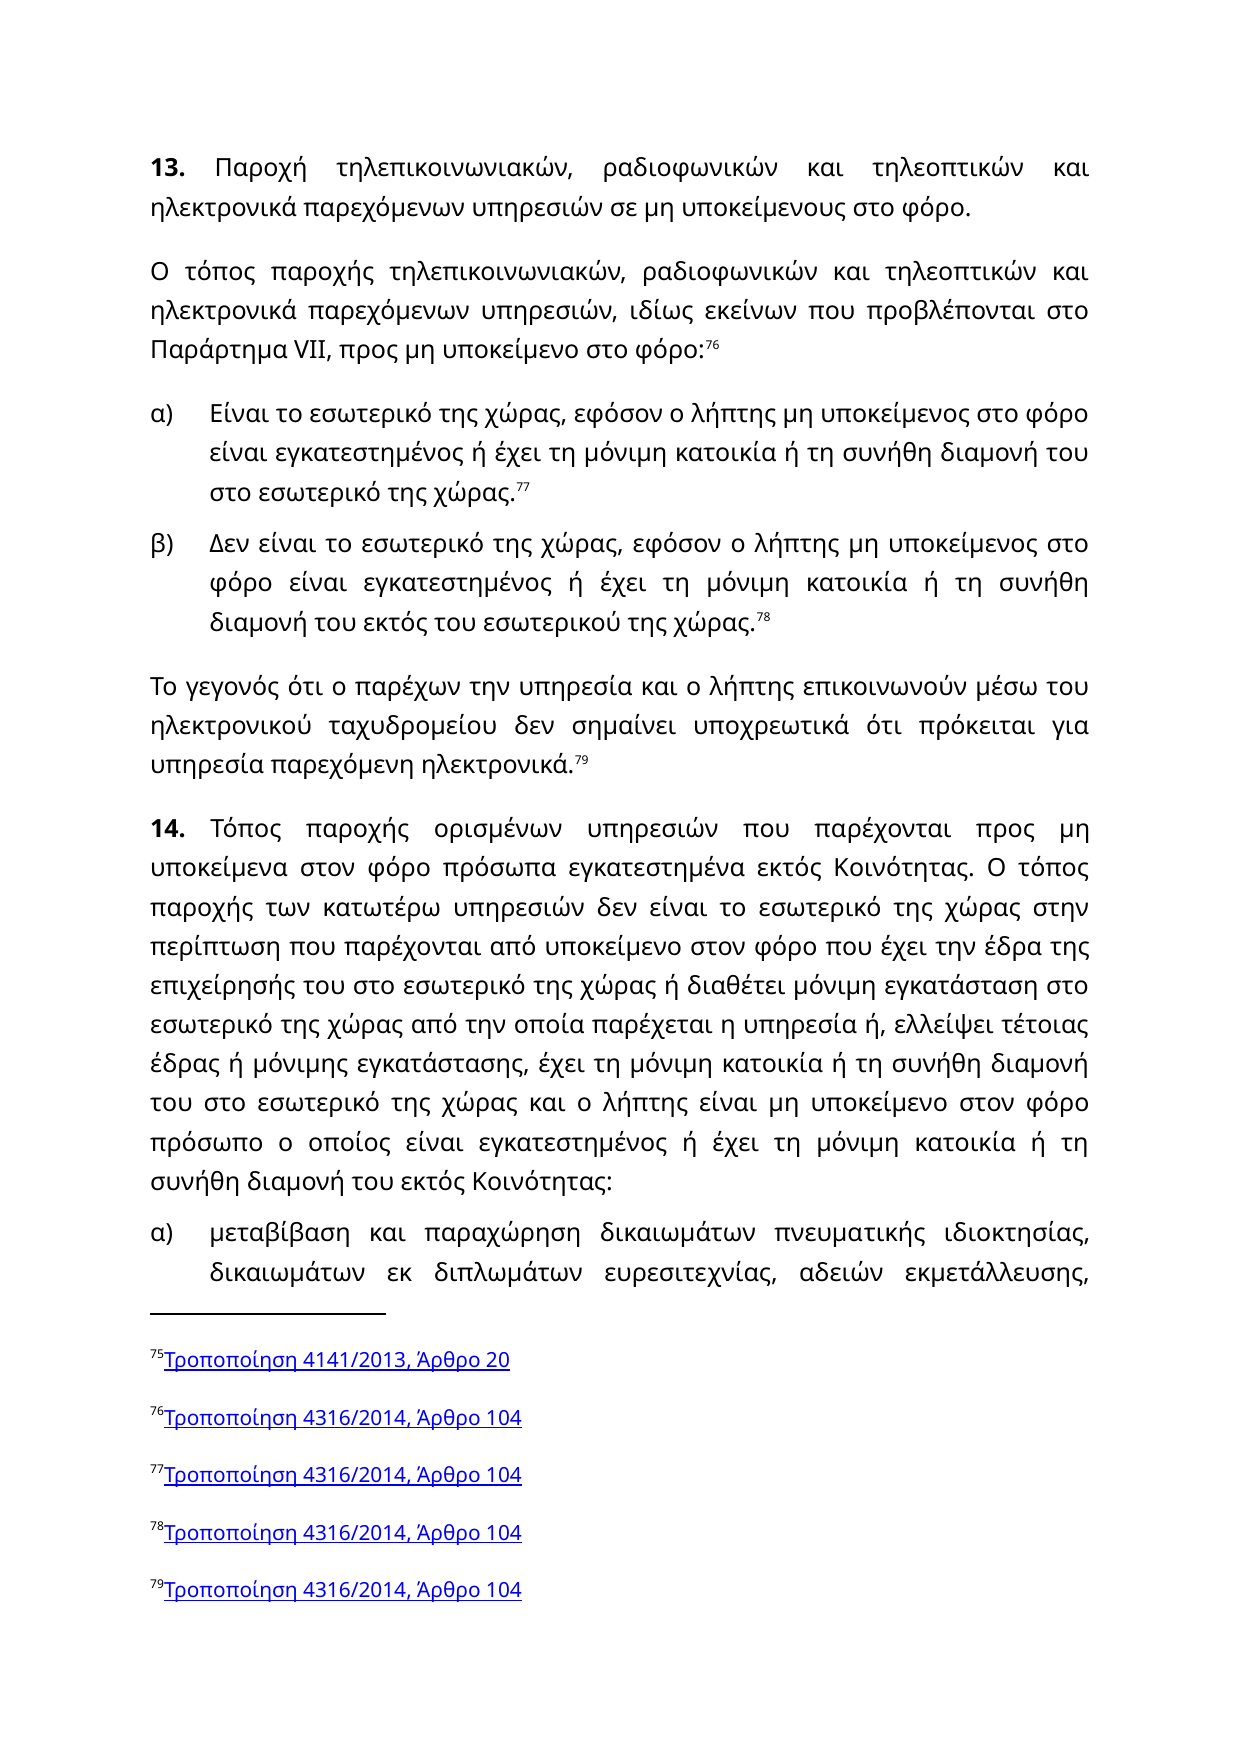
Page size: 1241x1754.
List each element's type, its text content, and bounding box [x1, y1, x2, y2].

text Το γεγονός ότι ο παρέχων την υπηρεσία και ο λήπτης επικοινωνούν μέσω του ηλεκτρονικού ταχυδρομείου δεν σημαίνει υποχρεωτικά ότι πρόκειται για υπηρεσία παρεχόμενη ηλεκτρονικά. [150, 668, 1090, 781]
text Τροποποίηση 4316/2014, Άρθρο 104 [150, 1576, 1090, 1604]
text Ο τόπος παροχής τηλεπικοινωνιακών, ραδιοφωνικών και τηλεοπτικών και ηλεκτρονικά παρεχόμενων υπηρεσιών, ιδίως εκείνων που προβλέπονται στο Παράρτημα VII, προς μη υποκείμενο στο φόρο: [150, 253, 1090, 366]
text 13. Παροχή τηλεπικοινωνιακών, ραδιοφωνικών και τηλεοπτικών και ηλεκτρονικά παρεχόμενων υπηρεσιών σε μη υποκείμενους στο φόρο. [150, 150, 1090, 223]
list α) Είναι το εσωτερικό της χώρας, εφόσον ο λήπτης μη υποκείμενος στο φόρο είναι εγκατεστημένος ή έχει τη μόνιμη κατοικία ή τη συνήθη διαμονή του στο εσωτερικό της χώρας. [150, 396, 1090, 508]
text Τροποποίηση 4316/2014, Άρθρο 104 [150, 1518, 1090, 1546]
text Τροποποίηση 4316/2014, Άρθρο 104 [150, 1403, 1090, 1431]
list α) μεταβίβαση και παραχώρηση δικαιωμάτων πνευμα­τικής ιδιοκτησίας, δικαιωμάτων εκ διπλωμάτων ευρεσιτε­χνίας, αδειών εκμετάλλευσης, [150, 1215, 1090, 1288]
text Τροποποίηση 4141/2013, Άρθρο 20 [150, 1345, 1090, 1373]
list β) Δεν είναι το εσωτερικό της χώρας, εφόσον ο λήπτης μη υποκείμενος στο φόρο είναι εγκατεστημένος ή έχει τη μόνιμη κατοικία ή τη συνήθη διαμονή του εκτός του εσωτερικού της χώρας. [150, 526, 1090, 638]
text 14. Τόπος παροχής ορισμένων υπηρεσιών που πα­ρέχονται προς μη υποκείμενα στον φόρο πρόσωπα εγκατεστημένα εκτός Κοινότητας. Ο τόπος παροχής των κατωτέρω υπηρεσιών δεν είναι το εσωτερικό της χώρας στην περίπτωση που παρέχο­νται από υποκείμενο στον φόρο που έχει την έδρα της επιχείρησής του στο εσωτερικό της χώρας ή διαθέτει μόνιμη εγκατάσταση στο εσωτερικό της χώρας από την οποία παρέχεται η υπηρεσία ή, ελλείψει τέτοιας έδρας ή μόνιμης εγκατάστασης, έχει τη μόνιμη κατοικία ή τη συνήθη διαμονή του στο εσωτερικό της χώρας και ο λήπτης είναι μη υποκείμενο στον φόρο πρόσωπο ο οποίος είναι εγκατεστημένος ή έχει τη μόνιμη κατοικία ή τη συνήθη διαμονή του εκτός Κοινότητας: [150, 811, 1090, 1197]
text Τροποποίηση 4316/2014, Άρθρο 104 [150, 1460, 1090, 1489]
